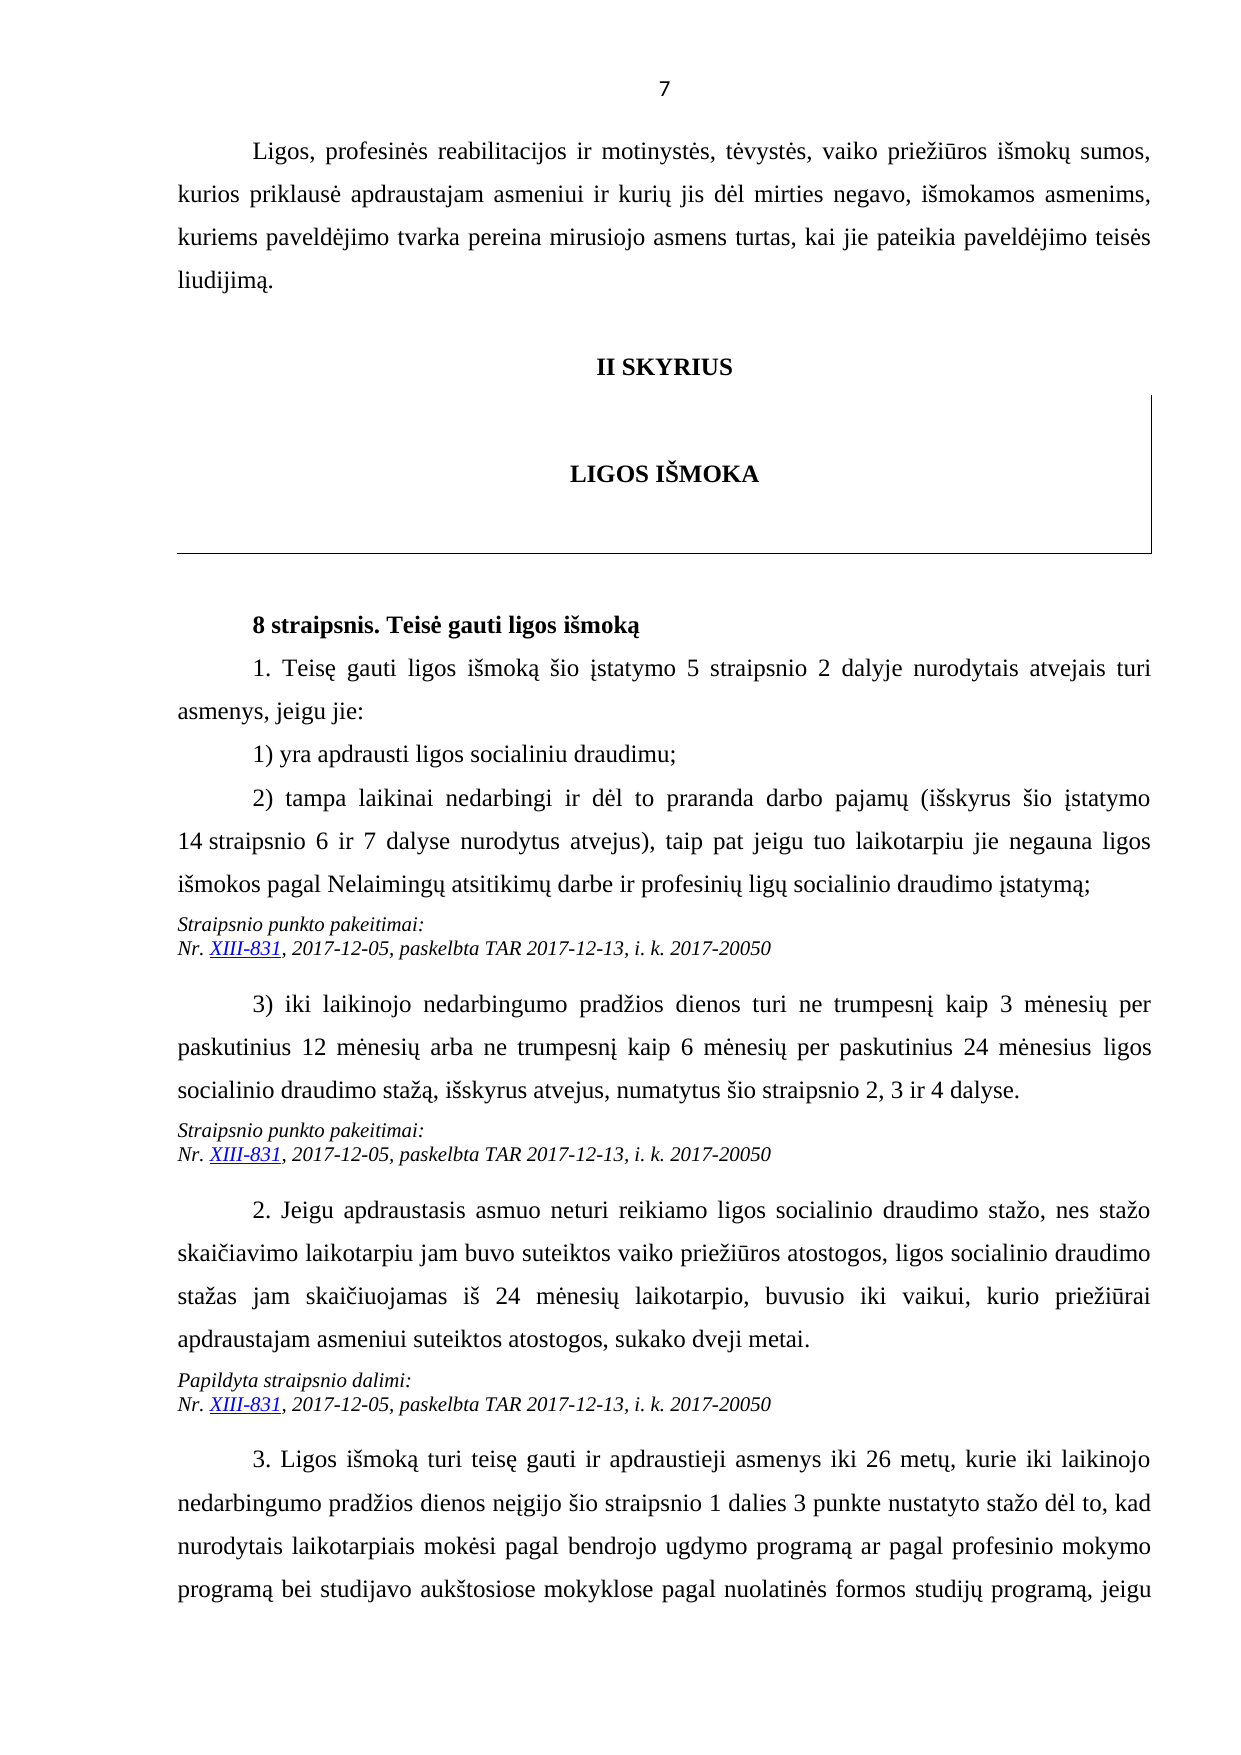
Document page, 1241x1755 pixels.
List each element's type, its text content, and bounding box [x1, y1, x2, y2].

text 1) yra apdrausti ligos socialiniu draudimu; [177, 739, 1152, 768]
text LIGOS IŠMOKA [177, 395, 1151, 553]
text Papildyta straipsnio dalimi: [177, 1368, 1152, 1392]
text 2) tampa laikinai nedarbingi ir dėl to praranda darbo pajamų (išskyrus šio įstatymo 14 straipsnio 6 ir 7 dalyse nurodytus atvejus), taip pat jeigu tuo laikotarpiu jie negauna ligos išmokos pagal Nelaimingų atsitikimų darbe ir profesinių ligų socialinio draudimo įstatymą; [177, 783, 1152, 898]
text Nr. XIII-831, 2017-12-05, paskelbta TAR 2017-12-13, i. k. 2017-20050 [177, 936, 1152, 960]
text Straipsnio punkto pakeitimai: [177, 912, 1152, 936]
text Nr. XIII-831, 2017-12-05, paskelbta TAR 2017-12-13, i. k. 2017-20050 [177, 1392, 1152, 1416]
text Straipsnio punkto pakeitimai: [177, 1118, 1152, 1142]
text 2. Jeigu apdraustasis asmuo neturi reikiamo ligos socialinio draudimo stažo, nes stažo skaičiavimo laikotarpiu jam buvo suteiktos vaiko priežiūros atostogos, ligos socialinio draudimo stažas jam skaičiuojamas iš 24 mėnesių laikotarpio, buvusio iki vaikui, kurio priežiūrai apdraustajam asmeniui suteiktos atostogos, sukako dveji metai. [177, 1195, 1152, 1353]
text Nr. XIII-831, 2017-12-05, paskelbta TAR 2017-12-13, i. k. 2017-20050 [177, 1142, 1152, 1166]
text 1. Teisę gauti ligos išmoką šio įstatymo 5 straipsnio 2 dalyje nurodytais atvejais turi asmenys, jeigu jie: [177, 653, 1152, 725]
text 3) iki laikinojo nedarbingumo pradžios dienos turi ne trumpesnį kaip 3 mėnesių per paskutinius 12 mėnesių arba ne trumpesnį kaip 6 mėnesių per paskutinius 24 mėnesius ligos socialinio draudimo stažą, išskyrus atvejus, numatytus šio straipsnio 2, 3 ir 4 dalyse. [177, 989, 1152, 1104]
text 3. Ligos išmoką turi teisę gauti ir apdraustieji asmenys iki 26 metų, kurie iki laikinojo nedarbingumo pradžios dienos neįgijo šio straipsnio 1 dalies 3 punkte nustatyto stažo dėl to, kad nurodytais laikotarpiais mokėsi pagal bendrojo ugdymo programą ar pagal profesinio mokymo programą bei studijavo aukštosiose mokyklose pagal nuolatinės formos studijų programą, jeigu [177, 1444, 1152, 1603]
text II SKYRIUS [177, 352, 1152, 380]
text 8 straipsnis. Teisė gauti ligos išmoką [177, 610, 1152, 639]
text Ligos, profesinės reabilitacijos ir motinystės, tėvystės, vaiko priežiūros išmokų sumos, kurios priklausė apdraustajam asmeniui ir kurių jis dėl mirties negavo, išmokamos asmenims, kuriems paveldėjimo tvarka pereina mirusiojo asmens turtas, kai jie pateikia paveldėjimo teisės liudijimą. [177, 136, 1152, 294]
